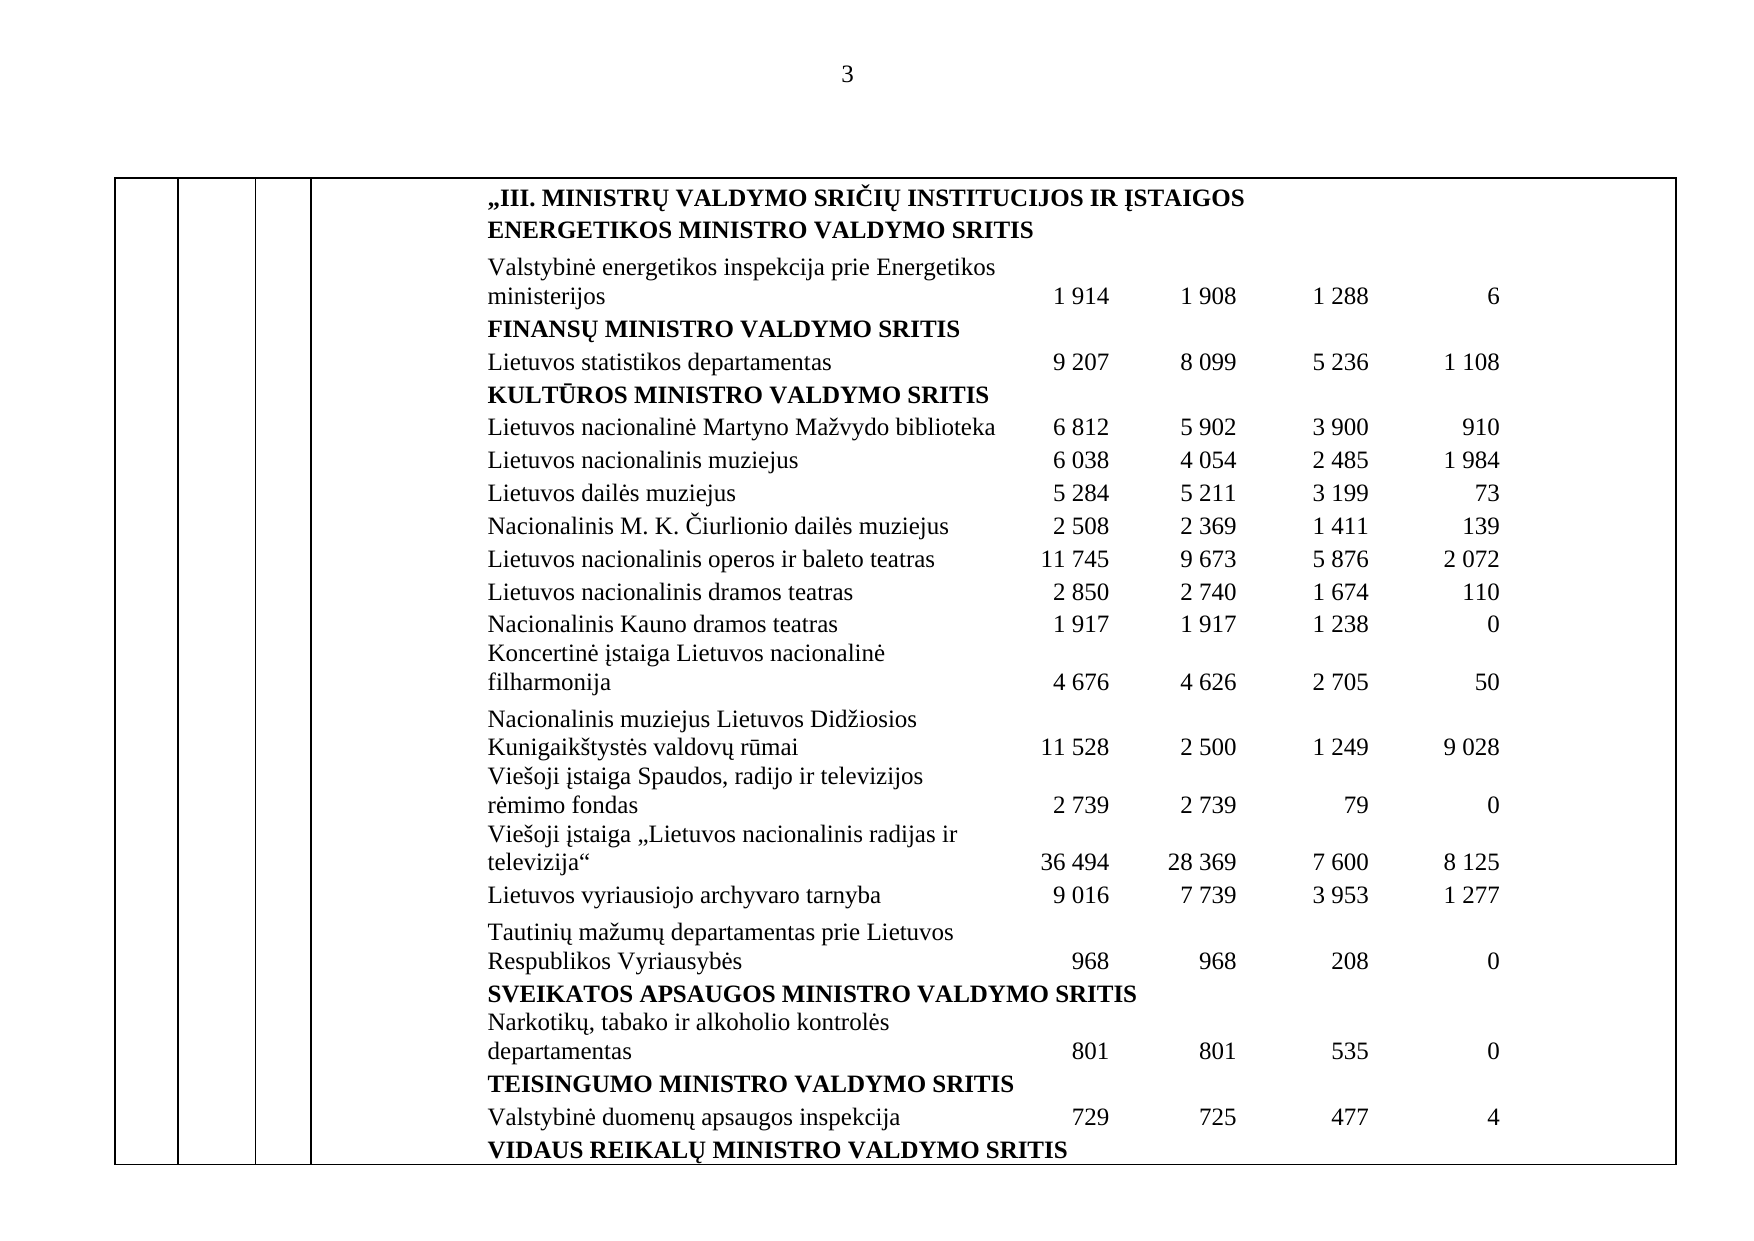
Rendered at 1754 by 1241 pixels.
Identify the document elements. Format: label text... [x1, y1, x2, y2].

table_cell 1 908 [1112, 244, 1239, 310]
table_cell 9 016 [1002, 876, 1112, 909]
table_cell Viešoji įstaiga Spaudos, radijo ir televizijos rėmimo fondas [485, 761, 1002, 819]
table_cell ENERGETIKOS MINISTRO VALDYMO SRITIS [485, 212, 1502, 244]
table_cell 1 984 [1372, 441, 1502, 474]
table_cell Valstybinė duomenų apsaugos inspekcija [485, 1098, 1002, 1131]
table_cell 910 [1372, 409, 1502, 441]
table_cell Lietuvos nacionalinis operos ir baleto teatras [485, 540, 1002, 572]
table_cell 0 [1372, 605, 1502, 638]
table_cell 5 236 [1239, 343, 1372, 376]
table_cell Lietuvos nacionalinis muziejus [485, 441, 1002, 474]
table_cell Valstybinė energetikos inspekcija prie Energetikos ministerijos [485, 244, 1002, 310]
table_cell 28 369 [1112, 819, 1239, 876]
table_cell 6 [1372, 244, 1502, 310]
table_cell 2 739 [1002, 761, 1112, 819]
table_cell Narkotikų, tabako ir alkoholio kontrolės departamentas [485, 1008, 1002, 1065]
table_cell 139 [1372, 507, 1502, 540]
table_cell 729 [1002, 1098, 1112, 1131]
table_cell 4 676 [1002, 638, 1112, 696]
table_cell [312, 179, 1675, 1163]
table_cell 1 914 [1002, 244, 1112, 310]
table_cell 5 902 [1112, 409, 1239, 441]
table_cell 1 674 [1239, 573, 1372, 605]
table_cell 1 108 [1372, 343, 1502, 376]
table_cell 0 [1372, 909, 1502, 975]
table_cell Nacionalinis M. K. Čiurlionio dailės muziejus [485, 507, 1002, 540]
table_cell 477 [1239, 1098, 1372, 1131]
table_cell 110 [1372, 573, 1502, 605]
table_cell 0 [1372, 761, 1502, 819]
table_cell 5 876 [1239, 540, 1372, 572]
table_cell 3 953 [1239, 876, 1372, 909]
table_header „III. MINISTRŲ VALDYMO SRIČIŲ INSTITUCIJOS IR ĮSTAIGOS [485, 179, 1502, 212]
table_cell 7 739 [1112, 876, 1239, 909]
table_cell 1 277 [1372, 876, 1502, 909]
table_cell 2 740 [1112, 573, 1239, 605]
table_cell 6 038 [1002, 441, 1112, 474]
table_cell FINANSŲ MINISTRO VALDYMO SRITIS [485, 310, 1502, 343]
table_cell Lietuvos dailės muziejus [485, 474, 1002, 507]
table_cell VIDAUS REIKALŲ MINISTRO VALDYMO SRITIS [485, 1131, 1502, 1163]
table_cell 968 [1002, 909, 1112, 975]
table_cell 4 [1372, 1098, 1502, 1131]
table_cell 968 [1112, 909, 1239, 975]
table_cell 11 745 [1002, 540, 1112, 572]
table_cell 36 494 [1002, 819, 1112, 876]
table_cell [116, 179, 177, 1163]
table_cell Lietuvos nacionalinis dramos teatras [485, 573, 1002, 605]
table_cell SVEIKATOS APSAUGOS MINISTRO VALDYMO SRITIS [485, 975, 1502, 1007]
table_cell 1 238 [1239, 605, 1372, 638]
table_cell Lietuvos vyriausiojo archyvaro tarnyba [485, 876, 1002, 909]
table_cell TEISINGUMO MINISTRO VALDYMO SRITIS [485, 1065, 1502, 1098]
table_cell Nacionalinis muziejus Lietuvos Didžiosios Kunigaikštystės valdovų rūmai [485, 696, 1002, 761]
table_cell 9 673 [1112, 540, 1239, 572]
table_cell 4 626 [1112, 638, 1239, 696]
table_cell 5 211 [1112, 474, 1239, 507]
table_cell 1 917 [1112, 605, 1239, 638]
table_cell 79 [1239, 761, 1372, 819]
table_cell 1 411 [1239, 507, 1372, 540]
table_cell 11 528 [1002, 696, 1112, 761]
table_cell 801 [1112, 1008, 1239, 1065]
table_cell 2 072 [1372, 540, 1502, 572]
table_cell KULTŪROS MINISTRO VALDYMO SRITIS [485, 376, 1502, 408]
table_cell Viešoji įstaiga „Lietuvos nacionalinis radijas ir televizija“ [485, 819, 1002, 876]
table_cell 8 099 [1112, 343, 1239, 376]
table_cell 9 207 [1002, 343, 1112, 376]
table_cell 2 705 [1239, 638, 1372, 696]
table_cell 2 508 [1002, 507, 1112, 540]
table_cell 2 485 [1239, 441, 1372, 474]
table_cell [179, 179, 255, 1163]
table_cell [256, 179, 310, 1163]
table_cell 3 900 [1239, 409, 1372, 441]
table_cell 1 917 [1002, 605, 1112, 638]
table_cell Koncertinė įstaiga Lietuvos nacionalinė filharmonija [485, 638, 1002, 696]
table_cell 2 369 [1112, 507, 1239, 540]
table_cell 2 500 [1112, 696, 1239, 761]
table_cell 9 028 [1372, 696, 1502, 761]
table_cell 2 739 [1112, 761, 1239, 819]
table_cell 7 600 [1239, 819, 1372, 876]
table_cell 4 054 [1112, 441, 1239, 474]
table_cell 3 199 [1239, 474, 1372, 507]
table_cell 73 [1372, 474, 1502, 507]
table_cell 2 850 [1002, 573, 1112, 605]
table_cell 50 [1372, 638, 1502, 696]
table_cell 1 288 [1239, 244, 1372, 310]
table_cell 801 [1002, 1008, 1112, 1065]
table_cell 5 284 [1002, 474, 1112, 507]
table_cell 535 [1239, 1008, 1372, 1065]
table_cell 725 [1112, 1098, 1239, 1131]
table_cell 0 [1372, 1008, 1502, 1065]
table_cell Tautinių mažumų departamentas prie Lietuvos Respublikos Vyriausybės [485, 909, 1002, 975]
table_cell Lietuvos statistikos departamentas [485, 343, 1002, 376]
table_cell Lietuvos nacionalinė Martyno Mažvydo biblioteka [485, 409, 1002, 441]
table_cell 208 [1239, 909, 1372, 975]
table_cell 8 125 [1372, 819, 1502, 876]
table_cell 6 812 [1002, 409, 1112, 441]
table_cell Nacionalinis Kauno dramos teatras [485, 605, 1002, 638]
table_cell 1 249 [1239, 696, 1372, 761]
